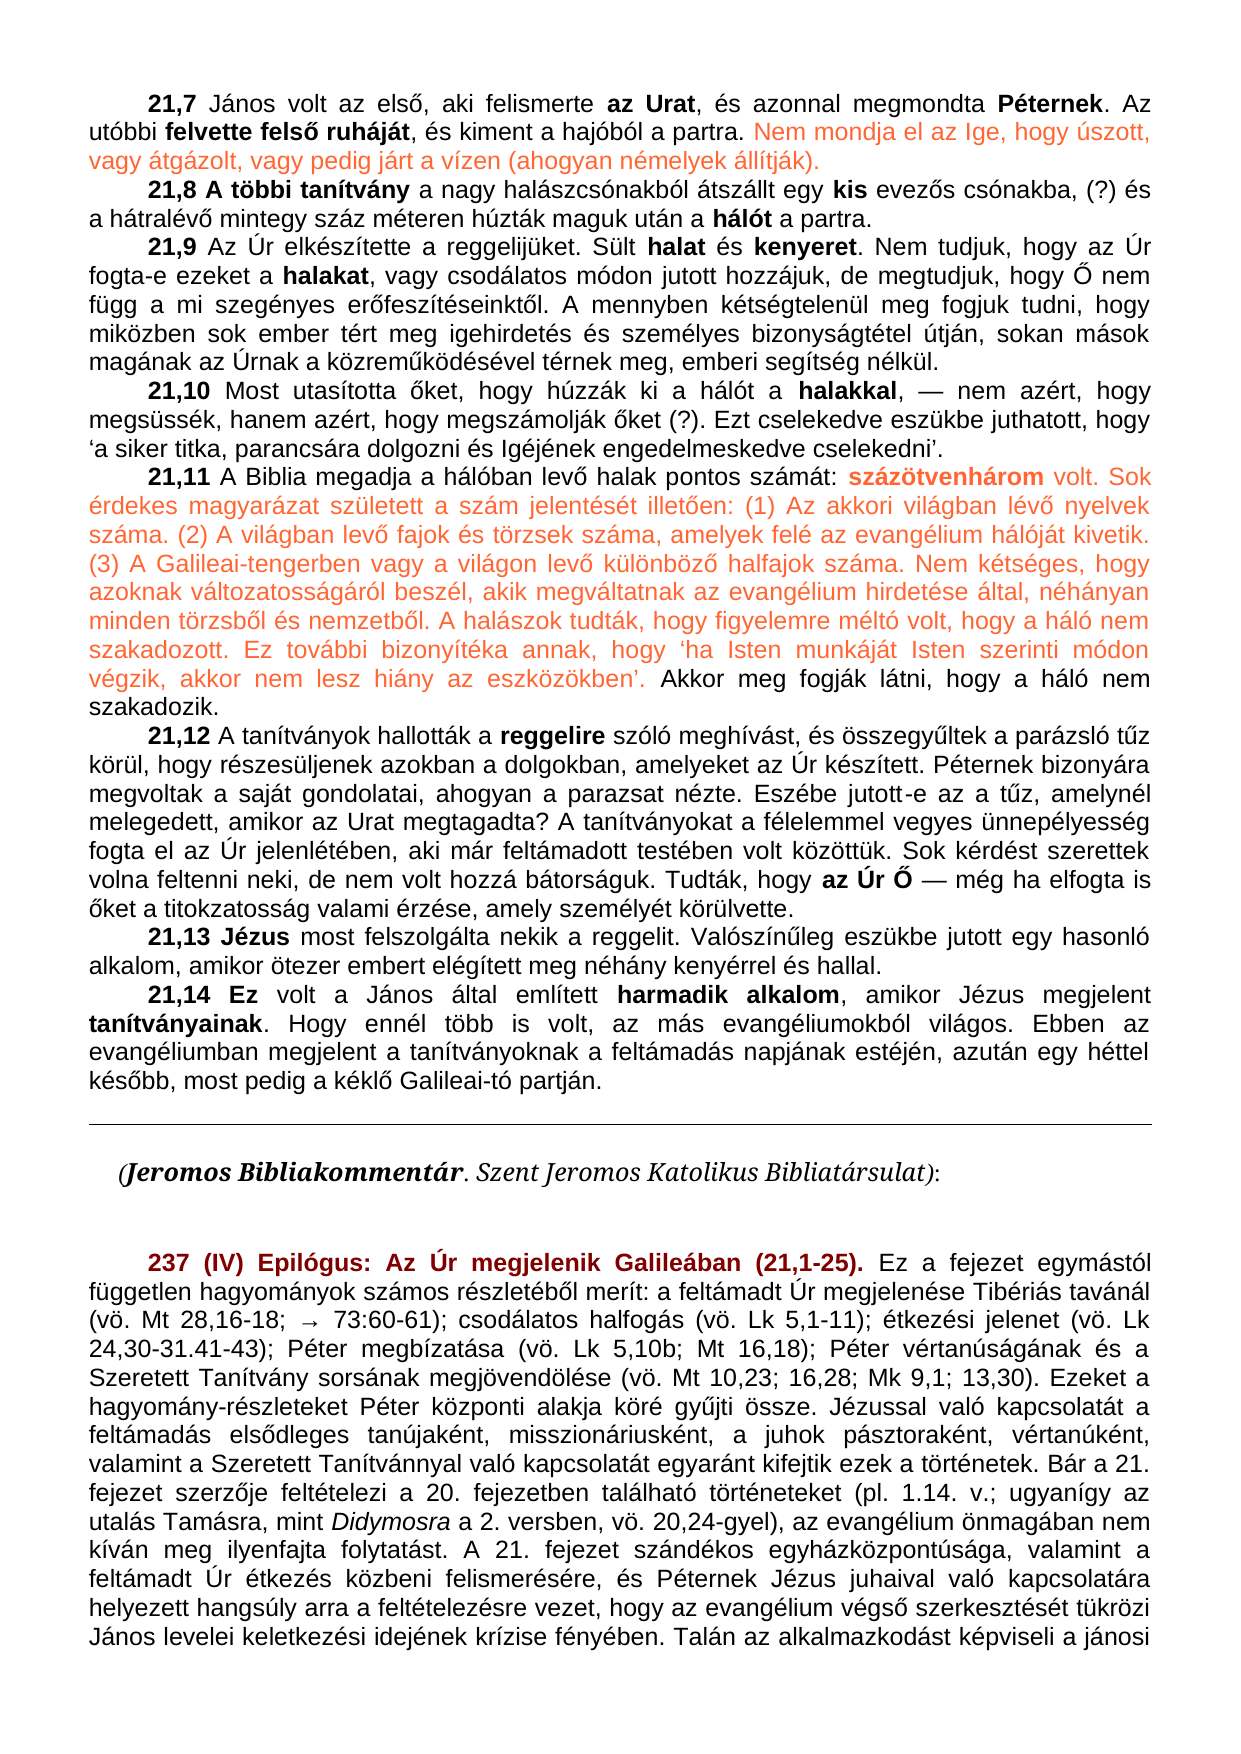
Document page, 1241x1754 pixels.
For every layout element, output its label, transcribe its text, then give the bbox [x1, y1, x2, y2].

text 21,9 Az Úr elkészítette a reggelijüket. Sült halat és kenyeret. Nem tudjuk, hogy az Úr fogta‑e ezeket a halakat, vagy csodálatos módon jutott hozzájuk, de megtudjuk, hogy Ő nem függ a mi szegényes erőfeszítéseinktől. A mennyben kétségtelenül meg fogjuk tudni, hogy miközben sok ember tért meg igehirdetés és személyes bizonyságtétel útján, sokan mások magának az Úrnak a közreműködésével térnek meg, emberi segítség nélkül. [88, 232, 1152, 376]
text 21,10 Most utasította őket, hogy húzzák ki a hálót a halakkal, — nem azért, hogy megsüssék, hanem azért, hogy megszámolják őket (?). Ezt cselekedve eszükbe juthatott, hogy ‘a siker titka, parancsára dolgozni és Igéjének engedelmeskedve cselekedni’. [88, 376, 1152, 462]
text 21,11 A Biblia megadja a hálóban levő halak pontos számát: százötvenhárom volt. Sok érdekes magyarázat született a szám jelentését illetően: (1) Az akkori világban lévő nyelvek száma. (2) A világban levő fajok és törzsek száma, amelyek felé az evangélium hálóját kivetik. (3) A Galileai-tengerben vagy a világon levő különböző halfajok száma. Nem kétséges, hogy azoknak változatosságáról beszél, akik megváltatnak az evangélium hirdetése által, néhányan minden törzsből és nemzetből. A halászok tudták, hogy figyelemre méltó volt, hogy a háló nem szakadozott. Ez további bizonyítéka annak, hogy ‘ha Isten munkáját Isten szerinti módon végzik, akkor nem lesz hiány az eszközökben’. Akkor meg fogják látni, hogy a háló nem szakadozik. [88, 462, 1152, 721]
text (Jeromos Bibliakommentár. Szent Jeromos Katolikus Bibliatársulat): [88, 1125, 1152, 1218]
text 21,7 János volt az első, aki felismerte az Urat, és azonnal megmondta Péternek. Az utóbbi felvette felső ruháját, és kiment a hajóból a partra. Nem mondja el az Ige, hogy úszott, vagy átgázolt, vagy pedig járt a vízen (ahogyan némelyek állítják). [88, 88, 1152, 175]
text 21,13 Jézus most felszolgálta nekik a reggelit. Valószínűleg eszükbe jutott egy hasonló alkalom, amikor ötezer embert elégített meg néhány kenyérrel és hallal. [88, 922, 1152, 980]
text 21,12 A tanítványok hallották a reggelire szóló meghívást, és összegyűltek a parázsló tűz körül, hogy részesüljenek azokban a dolgokban, amelyeket az Úr készített. Péternek bizonyára megvoltak a saját gondolatai, ahogyan a parazsat nézte. Eszébe jutott‑e az a tűz, amelynél melegedett, amikor az Urat megtagadta? A tanítványokat a félelemmel vegyes ünnepélyesség fogta el az Úr jelenlétében, aki már feltámadott testében volt közöttük. Sok kérdést szerettek volna feltenni neki, de nem volt hozzá bátorságuk. Tudták, hogy az Úr Ő — még ha elfogta is őket a titokzatosság valami érzése, amely személyét körülvette. [88, 721, 1152, 922]
text 21,8 A többi tanítvány a nagy halászcsónakból átszállt egy kis evezős csónakba, (?) és a hátralévő mintegy száz méteren húzták maguk után a hálót a partra. [88, 175, 1152, 232]
text 237 (IV) Epilógus: Az Úr megjelenik Galileában (21,1-25). Ez a fejezet egymástól független hagyományok számos részletéből merít: a feltámadt Úr megjelenése Tibériás tavánál (vö. Mt 28,16-18; → 73:60-61); csodálatos halfogás (vö. Lk 5,1-11); étkezési jelenet (vö. Lk 24,30-31.41-43); Péter megbízatása (vö. Lk 5,10b; Mt 16,18); Péter vértanúságának és a Szeretett Tanítvány sorsának megjövendölése (vö. Mt 10,23; 16,28; Mk 9,1; 13,30). Ezeket a hagyomány-részleteket Péter központi alakja köré gyűjti össze. Jézussal való kapcsolatát a feltámadás elsődleges tanújaként, misszionáriusként, a juhok pásztoraként, vértanúként, valamint a Szeretett Tanítvánnyal való kapcsolatát egyaránt kifejtik ezek a történetek. Bár a 21. fejezet szerzője feltételezi a 20. fejezetben található történeteket (pl. 1.14. v.; ugyanígy az utalás Tamásra, mint Didymosra a 2. versben, vö. 20,24-gyel), az evangélium önmagában nem kíván meg ilyenfajta folytatást. A 21. fejezet szándékos egyházközpontúsága, valamint a feltámadt Úr étkezés közbeni felismerésére, és Péternek Jézus juhaival való kapcsolatára helyezett hangsúly arra a feltételezésre vezet, hogy az evangélium végső szerkesztését tükrözi János levelei keletkezési idejének krízise fényében. Talán az alkalmazkodást képviseli a jánosi [88, 1248, 1152, 1650]
text 21,14 Ez volt a János által említett harmadik alkalom, amikor Jézus megjelent tanítványainak. Hogy ennél több is volt, az más evangéliumokból világos. Ebben az evangéliumban megjelent a tanítványoknak a feltámadás napjának estéjén, azután egy héttel később, most pedig a kéklő Galileai-tó partján. [88, 980, 1152, 1095]
